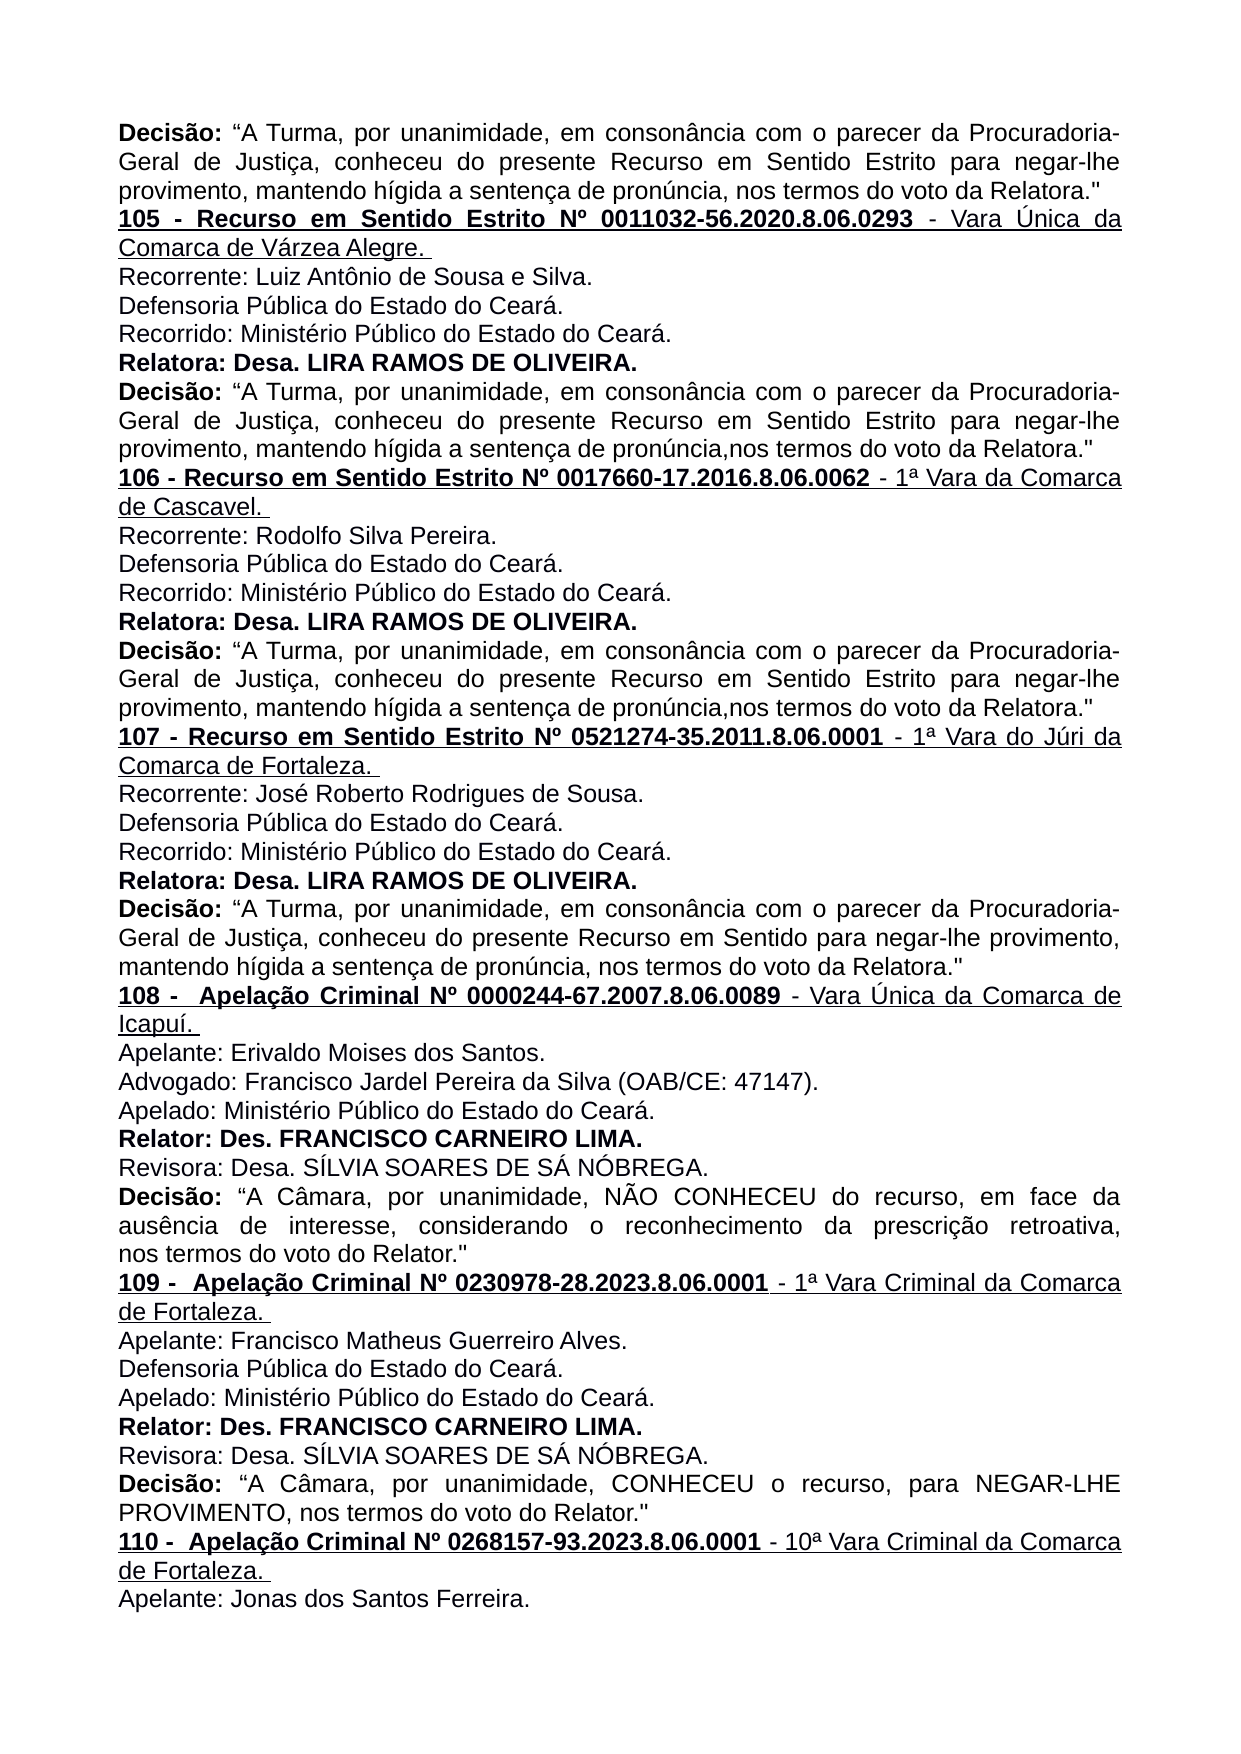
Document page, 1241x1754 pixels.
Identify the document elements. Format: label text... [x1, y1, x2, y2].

text Decisão: “A Turma, por unanimidade, em consonância com o parecer da Procuradoria-Geral de Justiça, conheceu do presente Recurso em Sentido Estrito para negar-lhe provimento, mantendo hígida a sentença de pronúncia,nos termos do voto da Relatora." [118, 377, 1122, 463]
text Recorrido: Ministério Público do Estado do Ceará. [118, 319, 1122, 348]
text Defensoria Pública do Estado do Ceará. [118, 1354, 1122, 1383]
text 105 - Recurso em Sentido Estrito Nº 0011032-56.2020.8.06.0293 - Vara Única da [118, 204, 1122, 229]
text Decisão: “A Turma, por unanimidade, em consonância com o parecer da Procuradoria-Geral de Justiça, conheceu do presente Recurso em Sentido para negar-lhe provimento, mantendo hígida a sentença de pronúncia, nos termos do voto da Relatora." [118, 894, 1122, 981]
text de Fortaleza. [118, 1294, 1122, 1326]
text 106 - Recurso em Sentido Estrito Nº 0017660-17.2016.8.06.0062 - 1ª Vara da Comarca [118, 463, 1122, 488]
text Recorrido: Ministério Público do Estado do Ceará. [118, 837, 1122, 866]
text Icapuí. [118, 1007, 1122, 1038]
text de Cascavel. [118, 489, 1122, 521]
text Revisora: Desa. SÍLVIA SOARES DE SÁ NÓBREGA. [118, 1441, 1122, 1469]
text Relator: Des. FRANCISCO CARNEIRO LIMA. [118, 1124, 1122, 1153]
text Apelado: Ministério Público do Estado do Ceará. [118, 1096, 1122, 1124]
text 107 - Recurso em Sentido Estrito Nº 0521274-35.2011.8.06.0001 - 1ª Vara do Júri da [118, 722, 1122, 747]
text Defensoria Pública do Estado do Ceará. [118, 291, 1122, 319]
text 108 - Apelação Criminal Nº 0000244-67.2007.8.06.0089 - Vara Única da Comarca de [118, 981, 1122, 1006]
text Decisão: “A Turma, por unanimidade, em consonância com o parecer da Procuradoria-Geral de Justiça, conheceu do presente Recurso em Sentido Estrito para negar-lhe provimento, mantendo hígida a sentença de pronúncia,nos termos do voto da Relatora." [118, 636, 1122, 722]
text 109 - Apelação Criminal Nº 0230978-28.2023.8.06.0001 - 1ª Vara Criminal da Comarca [118, 1268, 1122, 1293]
text Decisão: “A Turma, por unanimidade, em consonância com o parecer da Procuradoria-Geral de Justiça, conheceu do presente Recurso em Sentido Estrito para negar-lhe provimento, mantendo hígida a sentença de pronúncia, nos termos do voto da Relatora." [118, 118, 1122, 204]
text Relatora: Desa. LIRA RAMOS DE OLIVEIRA. [118, 348, 1122, 377]
text Advogado: Francisco Jardel Pereira da Silva (OAB/CE: 47147). [118, 1067, 1122, 1096]
text Decisão: “A Câmara, por unanimidade, CONHECEU o recurso, para NEGAR-LHE PROVIMENTO, nos termos do voto do Relator." [118, 1469, 1122, 1527]
text 110 - Apelação Criminal Nº 0268157-93.2023.8.06.0001 - 10ª Vara Criminal da Comarca [118, 1527, 1122, 1552]
text Relator: Des. FRANCISCO CARNEIRO LIMA. [118, 1412, 1122, 1441]
text Apelante: Erivaldo Moises dos Santos. [118, 1038, 1122, 1067]
text Defensoria Pública do Estado do Ceará. [118, 549, 1122, 578]
text Apelante: Francisco Matheus Guerreiro Alves. [118, 1326, 1122, 1354]
text Recorrente: Rodolfo Silva Pereira. [118, 521, 1122, 549]
text Comarca de Fortaleza. [118, 748, 1122, 779]
text Revisora: Desa. SÍLVIA SOARES DE SÁ NÓBREGA. [118, 1153, 1122, 1182]
text Apelado: Ministério Público do Estado do Ceará. [118, 1383, 1122, 1412]
text Comarca de Várzea Alegre. [118, 231, 1122, 262]
text Relatora: Desa. LIRA RAMOS DE OLIVEIRA. [118, 866, 1122, 894]
text Recorrente: Luiz Antônio de Sousa e Silva. [118, 262, 1122, 291]
text Recorrido: Ministério Público do Estado do Ceará. [118, 578, 1122, 607]
text Relatora: Desa. LIRA RAMOS DE OLIVEIRA. [118, 607, 1122, 636]
text Decisão: “A Câmara, por unanimidade, NÃO CONHECEU do recurso, em face da ausência de interesse, considerando o reconhecimento da prescrição retroativa, nos termos do voto do Relator." [118, 1182, 1122, 1268]
text Defensoria Pública do Estado do Ceará. [118, 808, 1122, 837]
text Apelante: Jonas dos Santos Ferreira. [118, 1584, 1122, 1613]
text Recorrente: José Roberto Rodrigues de Sousa. [118, 779, 1122, 808]
text de Fortaleza. [118, 1553, 1122, 1584]
